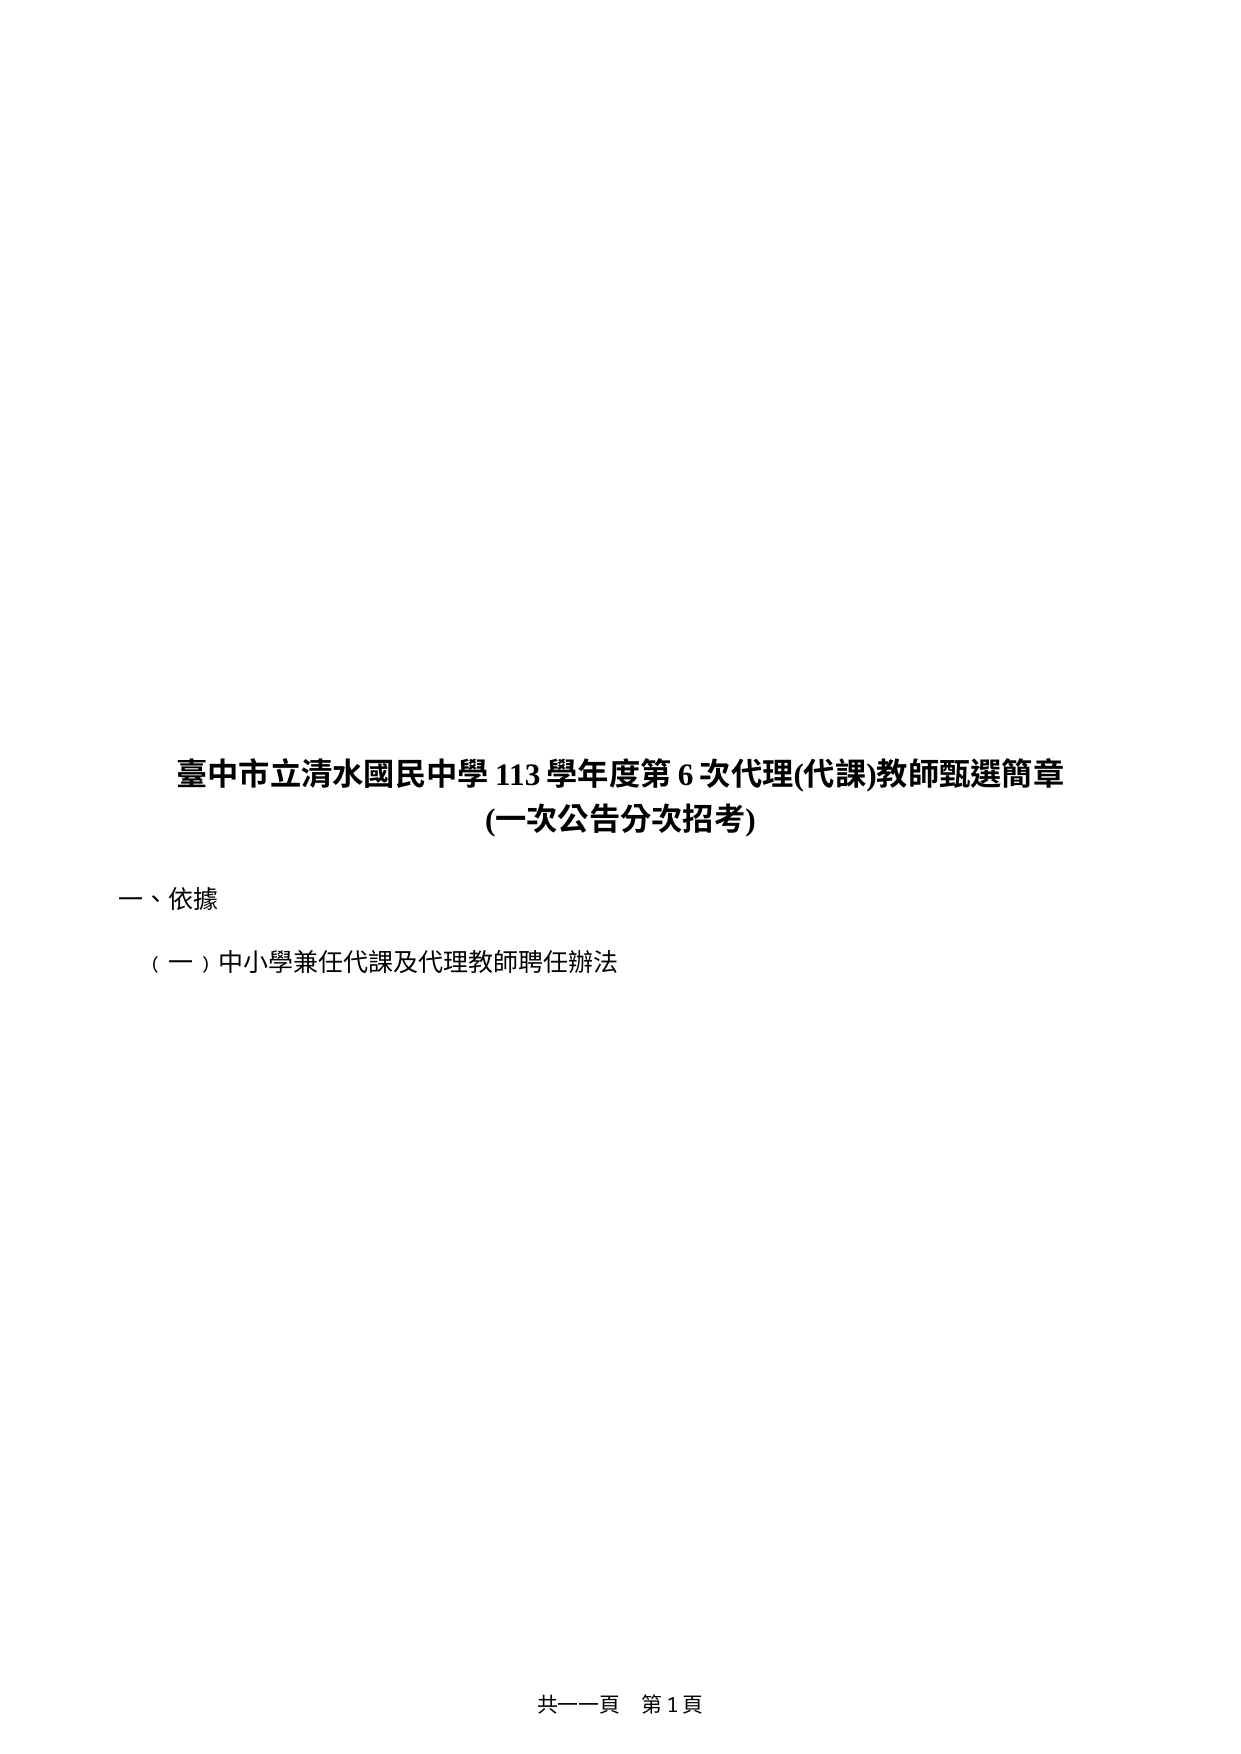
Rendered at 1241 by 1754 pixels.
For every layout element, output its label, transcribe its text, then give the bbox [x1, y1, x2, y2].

text 一、依據 [118, 856, 1122, 919]
text 臺中市立清水國民中學113學年度第6次代理(代課)教師甄選簡章 (一次公告分次招考) [118, 749, 1122, 839]
text ﹙一﹚中小學兼任代課及代理教師聘任辦法 [143, 919, 1122, 981]
